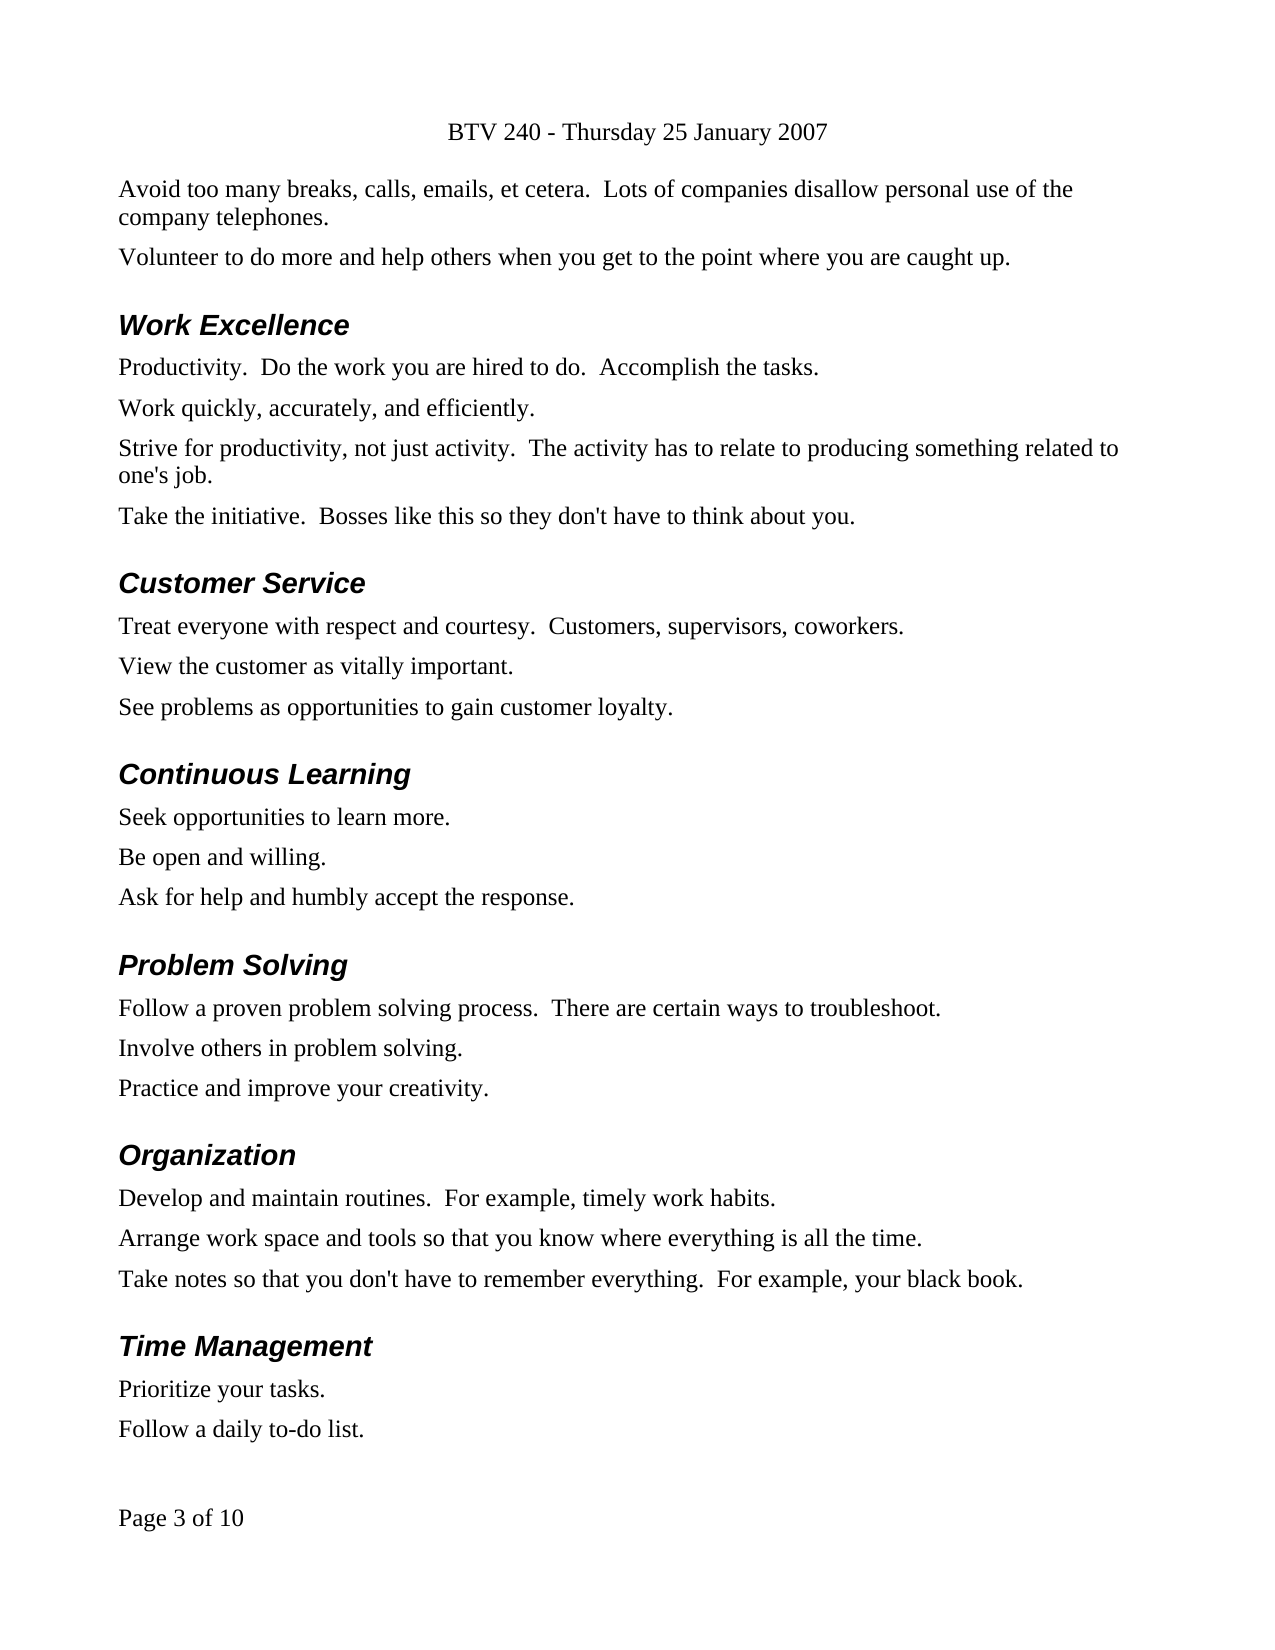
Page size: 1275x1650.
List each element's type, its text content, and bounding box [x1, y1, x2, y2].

text Follow a proven problem solving process. There are certain ways to troubleshoot. [118, 994, 1157, 1021]
subtitle Time Management [118, 1330, 1157, 1363]
text Follow a daily to-do list. [118, 1415, 1157, 1443]
text Arrange work space and tools so that you know where everything is all the time. [118, 1224, 1157, 1252]
text Avoid too many breaks, calls, emails, et cetera. Lots of companies disallow personal use of the company telephones. [118, 175, 1157, 231]
text Treat everyone with respect and courtesy. Customers, supervisors, coworkers. [118, 612, 1157, 640]
text Strive for productivity, not just activity. The activity has to relate to producing something related to one's job. [118, 434, 1157, 489]
subtitle Problem Solving [118, 948, 1157, 981]
text See problems as opportunities to gain customer loyalty. [118, 693, 1157, 720]
text Take the initiative. Bosses like this so they don't have to think about you. [118, 502, 1157, 529]
text Take notes so that you don't have to remember everything. For example, your black book. [118, 1265, 1157, 1292]
subtitle Organization [118, 1139, 1157, 1172]
text Be open and willing. [118, 843, 1157, 871]
text Prioritize your tasks. [118, 1375, 1157, 1403]
text Involve others in problem solving. [118, 1034, 1157, 1062]
text Work quickly, accurately, and efficiently. [118, 394, 1157, 421]
text View the customer as vitally important. [118, 652, 1157, 680]
text Ask for help and humbly accept the response. [118, 883, 1157, 911]
subtitle Work Excellence [118, 308, 1157, 341]
subtitle Continuous Learning [118, 758, 1157, 790]
text Productivity. Do the work you are hired to do. Accomplish the tasks. [118, 353, 1157, 381]
text Develop and maintain routines. For example, timely work habits. [118, 1184, 1157, 1212]
text Volunteer to do more and help others when you get to the point where you are caught up. [118, 243, 1157, 271]
text Seek opportunities to learn more. [118, 803, 1157, 831]
text Practice and improve your creativity. [118, 1074, 1157, 1102]
subtitle Customer Service [118, 567, 1157, 600]
